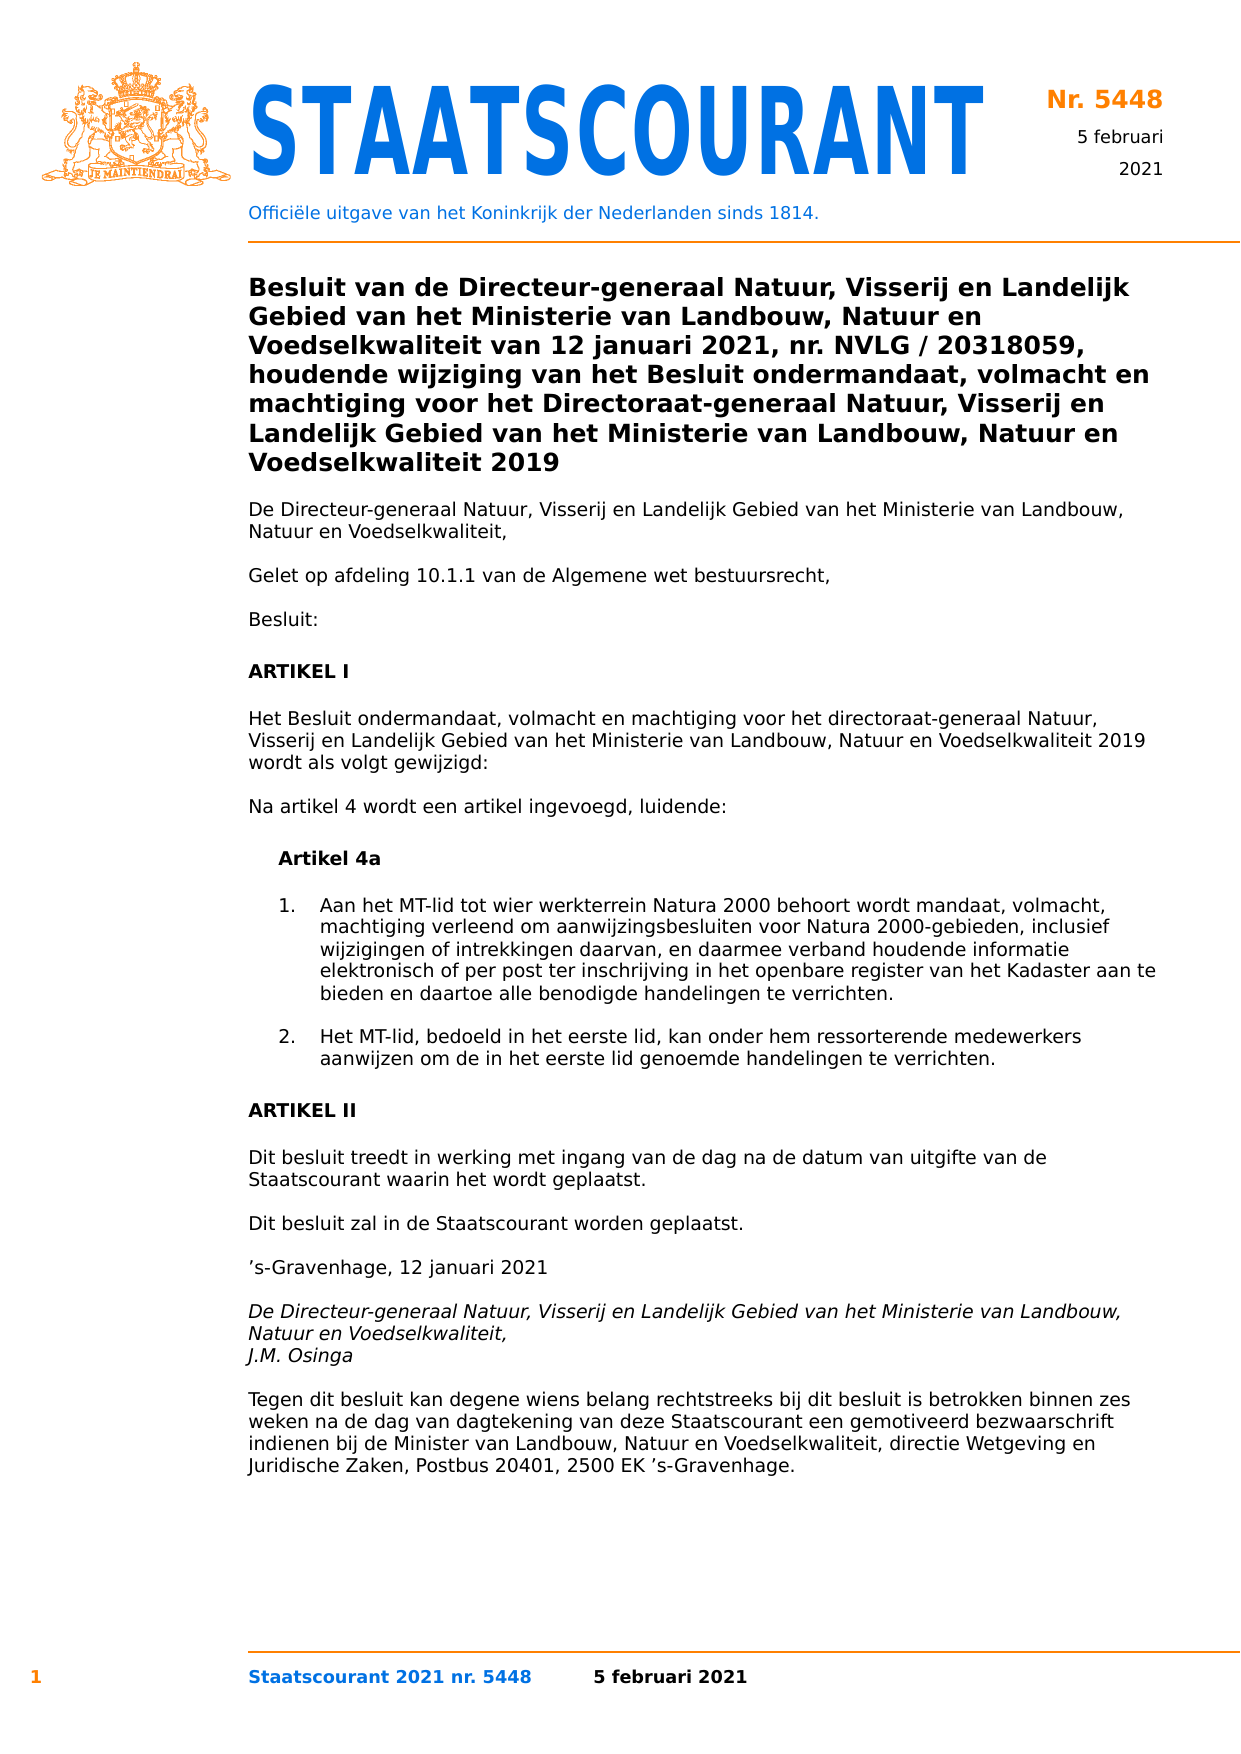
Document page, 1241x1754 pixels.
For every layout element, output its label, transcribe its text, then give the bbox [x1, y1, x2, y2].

text Gelet op afdeling 10.1.1 van de Algemene wet bestuursrecht, [248, 565, 1163, 587]
text De Directeur-generaal Natuur, Visserij en Landelijk Gebied van het Ministerie van Landbouw, Natuur en Voedselkwaliteit, J.M. Osinga [248, 1301, 1163, 1367]
text Het Besluit ondermandaat, volmacht en machtiging voor het directoraat-generaal Natuur, Visserij en Landelijk Gebied van het Ministerie van Landbouw, Natuur en Voedselkwaliteit 2019 wordt als volgt gewijzigd: [248, 708, 1163, 774]
table_cell 5 februari [998, 121, 1240, 153]
table_cell Officiële uitgave van het Koninkrijk der Nederlanden sinds 1814. [248, 203, 1240, 241]
table_header STAATSCOURANT [248, 62, 998, 203]
text 1. Aan het MT-lid tot wier werkterrein Natura 2000 behoort wordt mandaat, volmacht, machtiging verleend om aanwijzingsbesluiten voor Natura 2000-gebieden, inclusief wijzigingen of intrekkingen daarvan, en daarmee verband houdende informatie elektronisch of per post ter inschrijving in het openbare register van het Kadaster aan te bieden en daartoe alle benodigde handelingen te verrichten. [278, 894, 1163, 1004]
text Na artikel 4 wordt een artikel ingevoegd, luidende: [248, 796, 1163, 817]
table_header Nr. 5448 [998, 62, 1240, 121]
text Dit besluit zal in de Staatscourant worden geplaatst. [248, 1213, 1163, 1235]
text Besluit: [248, 609, 1163, 631]
table_cell 2021 [998, 153, 1240, 203]
text ’s-Gravenhage, 12 januari 2021 [248, 1257, 1163, 1279]
table_header [25, 62, 248, 241]
text Dit besluit treedt in werking met ingang van de dag na de datum van uitgifte van de Staatscourant waarin het wordt geplaatst. [248, 1147, 1163, 1191]
text Tegen dit besluit kan degene wiens belang rechtstreeks bij dit besluit is betrokken binnen zes weken na de dag van dagtekening van deze Staatscourant een gemotiveerd bezwaarschrift indienen bij de Minister van Landbouw, Natuur en Voedselkwaliteit, directie Wetgeving en Juridische Zaken, Postbus 20401, 2500 EK ’s-Gravenhage. [248, 1388, 1163, 1476]
subtitle ARTIKEL II [248, 1100, 1163, 1122]
picture [41, 62, 231, 186]
text De Directeur-generaal Natuur, Visserij en Landelijk Gebied van het Ministerie van Landbouw, Natuur en Voedselkwaliteit, [248, 499, 1163, 543]
subtitle ARTIKEL I [248, 661, 1163, 683]
text 2. Het MT-lid, bedoeld in het eerste lid, kan onder hem ressorterende medewerkers aanwijzen om de in het eerste lid genoemde handelingen te verrichten. [278, 1026, 1163, 1070]
subtitle Artikel 4a [278, 847, 1163, 869]
subtitle Besluit van de Directeur-generaal Natuur, Visserij en Landelijk Gebied van het Ministerie van Landbouw, Natuur en Voedselkwaliteit van 12 januari 2021, nr. NVLG / 20318059, houdende wijziging van het Besluit ondermandaat, volmacht en machtiging voor het Directoraat-generaal Natuur, Visserij en Landelijk Gebied van het Ministerie van Landbouw, Natuur en Voedselkwaliteit 2019 [248, 273, 1163, 477]
